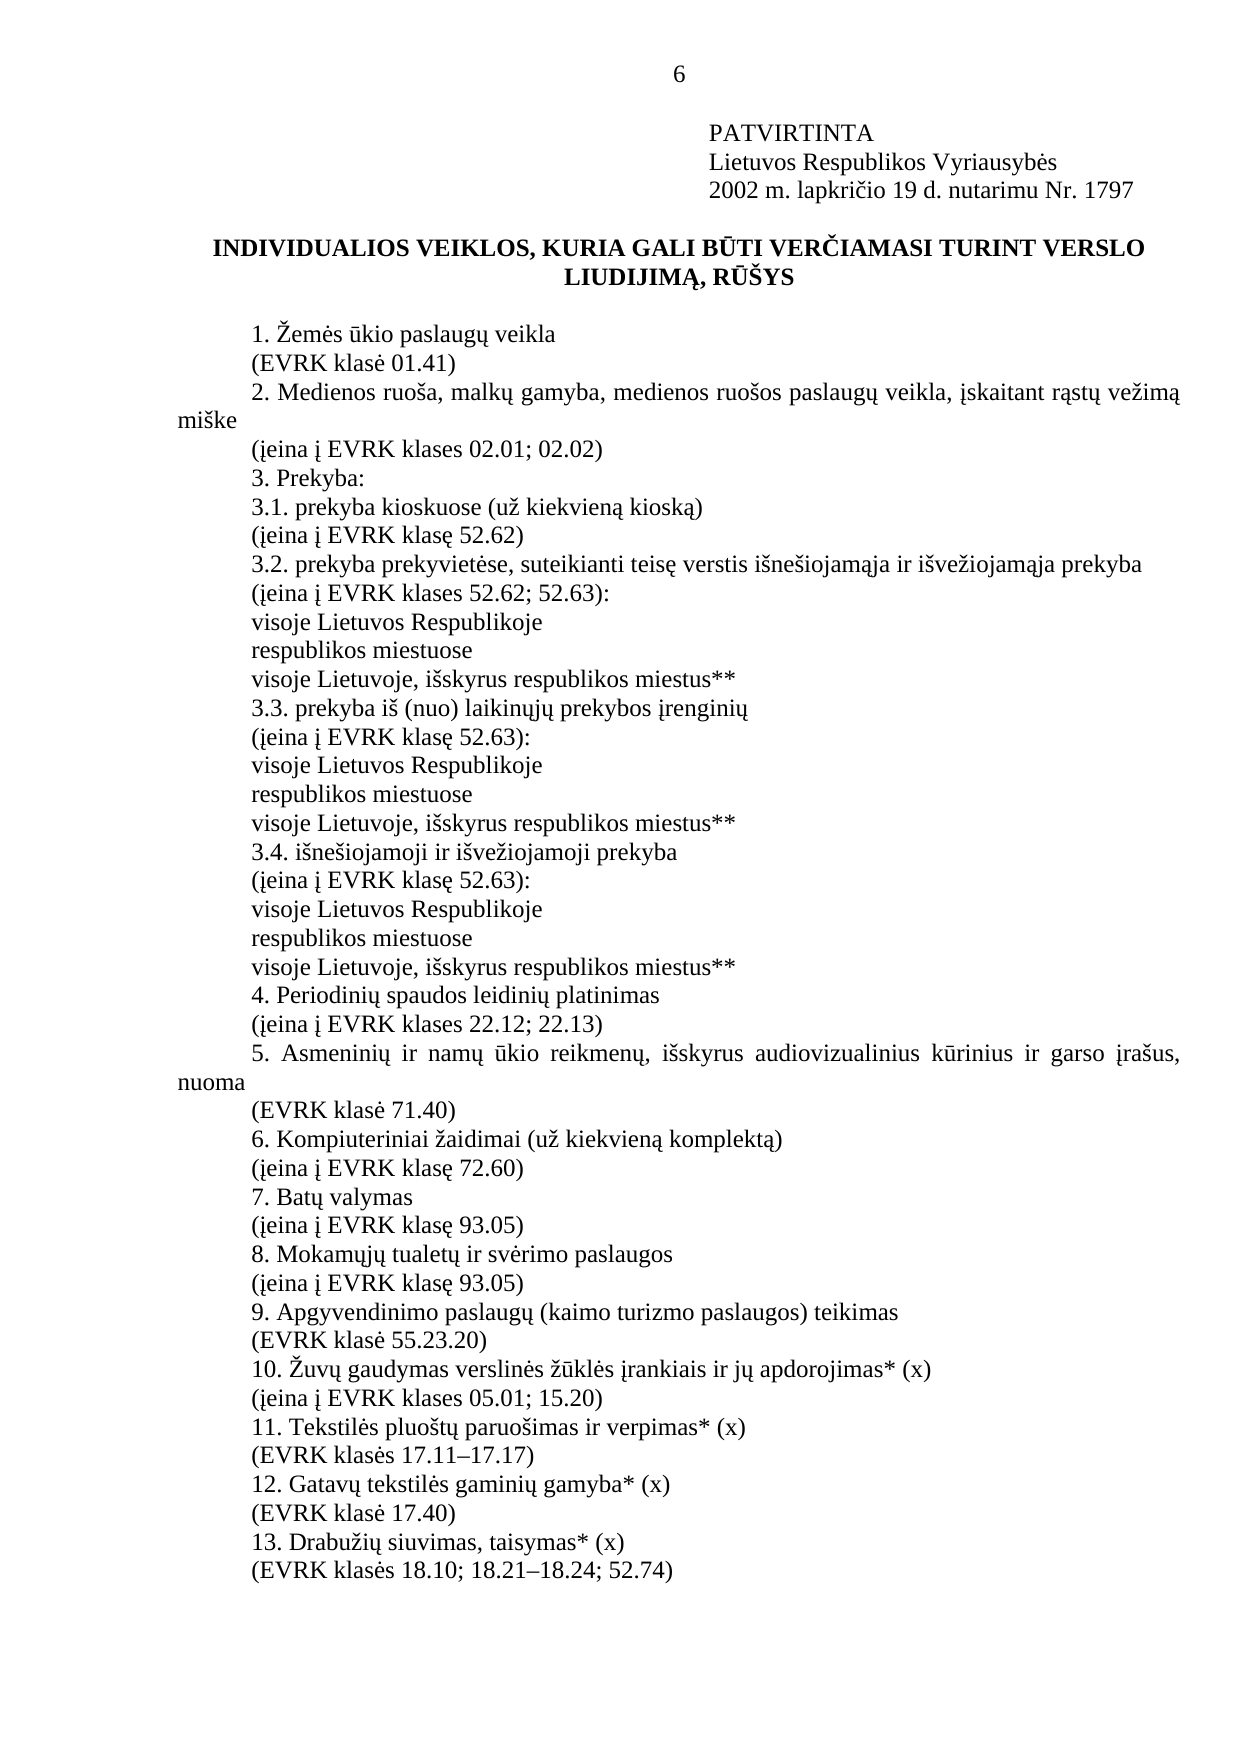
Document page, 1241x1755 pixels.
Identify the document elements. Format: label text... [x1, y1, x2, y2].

text LIUDIJIMĄ, RŪŠYS [177, 262, 1181, 291]
text (EVRK klasė 01.41) [177, 348, 1181, 377]
text 3.1. prekyba kioskuose (už kiekvieną kioską) [177, 492, 1181, 521]
text 4. Periodinių spaudos leidinių platinimas [177, 981, 1181, 1009]
text visoje Lietuvos Respublikoje [177, 894, 1181, 923]
text (įeina į EVRK klasę 52.62) [177, 521, 1181, 549]
text 3.4. išnešiojamoji ir išvežiojamoji prekyba [177, 837, 1181, 866]
text visoje Lietuvoje, išskyrus respublikos miestus** [177, 808, 1181, 837]
text (įeina į EVRK klasę 52.63): [177, 722, 1181, 751]
text PATVIRTINTA [709, 118, 1181, 147]
text 2. Medienos ruoša, malkų gamyba, medienos ruošos paslaugų veikla, įskaitant rąstų vežimą miške [177, 377, 1181, 434]
text 3.3. prekyba iš (nuo) laikinųjų prekybos įrenginių [177, 693, 1181, 722]
text 3.2. prekyba prekyvietėse, suteikianti teisę verstis išnešiojamąja ir išvežiojamąja prekyba [177, 549, 1181, 578]
text (EVRK klasės 17.11–17.17) [177, 1441, 1181, 1469]
text visoje Lietuvos Respublikoje [177, 607, 1181, 636]
text 7. Batų valymas [177, 1182, 1181, 1211]
text (įeina į EVRK klases 22.12; 22.13) [177, 1009, 1181, 1038]
text 10. Žuvų gaudymas verslinės žūklės įrankiais ir jų apdorojimas* (x) [177, 1354, 1181, 1383]
text (EVRK klasė 17.40) [177, 1498, 1181, 1527]
text (EVRK klasės 18.10; 18.21–18.24; 52.74) [177, 1556, 1181, 1584]
text (įeina į EVRK klasę 93.05) [177, 1211, 1181, 1239]
text (EVRK klasė 55.23.20) [177, 1326, 1181, 1354]
text visoje Lietuvos Respublikoje [177, 751, 1181, 779]
text (įeina į EVRK klasę 93.05) [177, 1268, 1181, 1297]
text 3. Prekyba: [177, 463, 1181, 492]
text 2002 m. lapkričio 19 d. nutarimu Nr. 1797 [177, 176, 1181, 204]
text (įeina į EVRK klasę 72.60) [177, 1153, 1181, 1182]
text (įeina į EVRK klasę 52.63): [177, 866, 1181, 894]
text 8. Mokamųjų tualetų ir svėrimo paslaugos [177, 1239, 1181, 1268]
text respublikos miestuose [177, 636, 1181, 664]
text 6. Kompiuteriniai žaidimai (už kiekvieną komplektą) [177, 1124, 1181, 1153]
text respublikos miestuose [177, 779, 1181, 808]
text 1. Žemės ūkio paslaugų veikla [177, 319, 1181, 348]
text 9. Apgyvendinimo paslaugų (kaimo turizmo paslaugos) teikimas [177, 1297, 1181, 1326]
text (įeina į EVRK klases 02.01; 02.02) [177, 434, 1181, 463]
text (įeina į EVRK klases 52.62; 52.63): [177, 578, 1181, 607]
text 12. Gatavų tekstilės gaminių gamyba* (x) [177, 1469, 1181, 1498]
text 11. Tekstilės pluoštų paruošimas ir verpimas* (x) [177, 1412, 1181, 1441]
text INDIVIDUALIOS VEIKLOS, KURIA GALI BŪTI VERČIAMASI TURINT VERSLO [177, 233, 1181, 262]
text Lietuvos Respublikos Vyriausybės [177, 147, 1181, 176]
text visoje Lietuvoje, išskyrus respublikos miestus** [177, 664, 1181, 693]
text 5. Asmeninių ir namų ūkio reikmenų, išskyrus audiovizualinius kūrinius ir garso įrašus, nuoma [177, 1038, 1181, 1096]
text respublikos miestuose [177, 923, 1181, 952]
text 13. Drabužių siuvimas, taisymas* (x) [177, 1527, 1181, 1556]
text visoje Lietuvoje, išskyrus respublikos miestus** [177, 952, 1181, 981]
text (įeina į EVRK klases 05.01; 15.20) [177, 1383, 1181, 1412]
text (EVRK klasė 71.40) [177, 1096, 1181, 1124]
